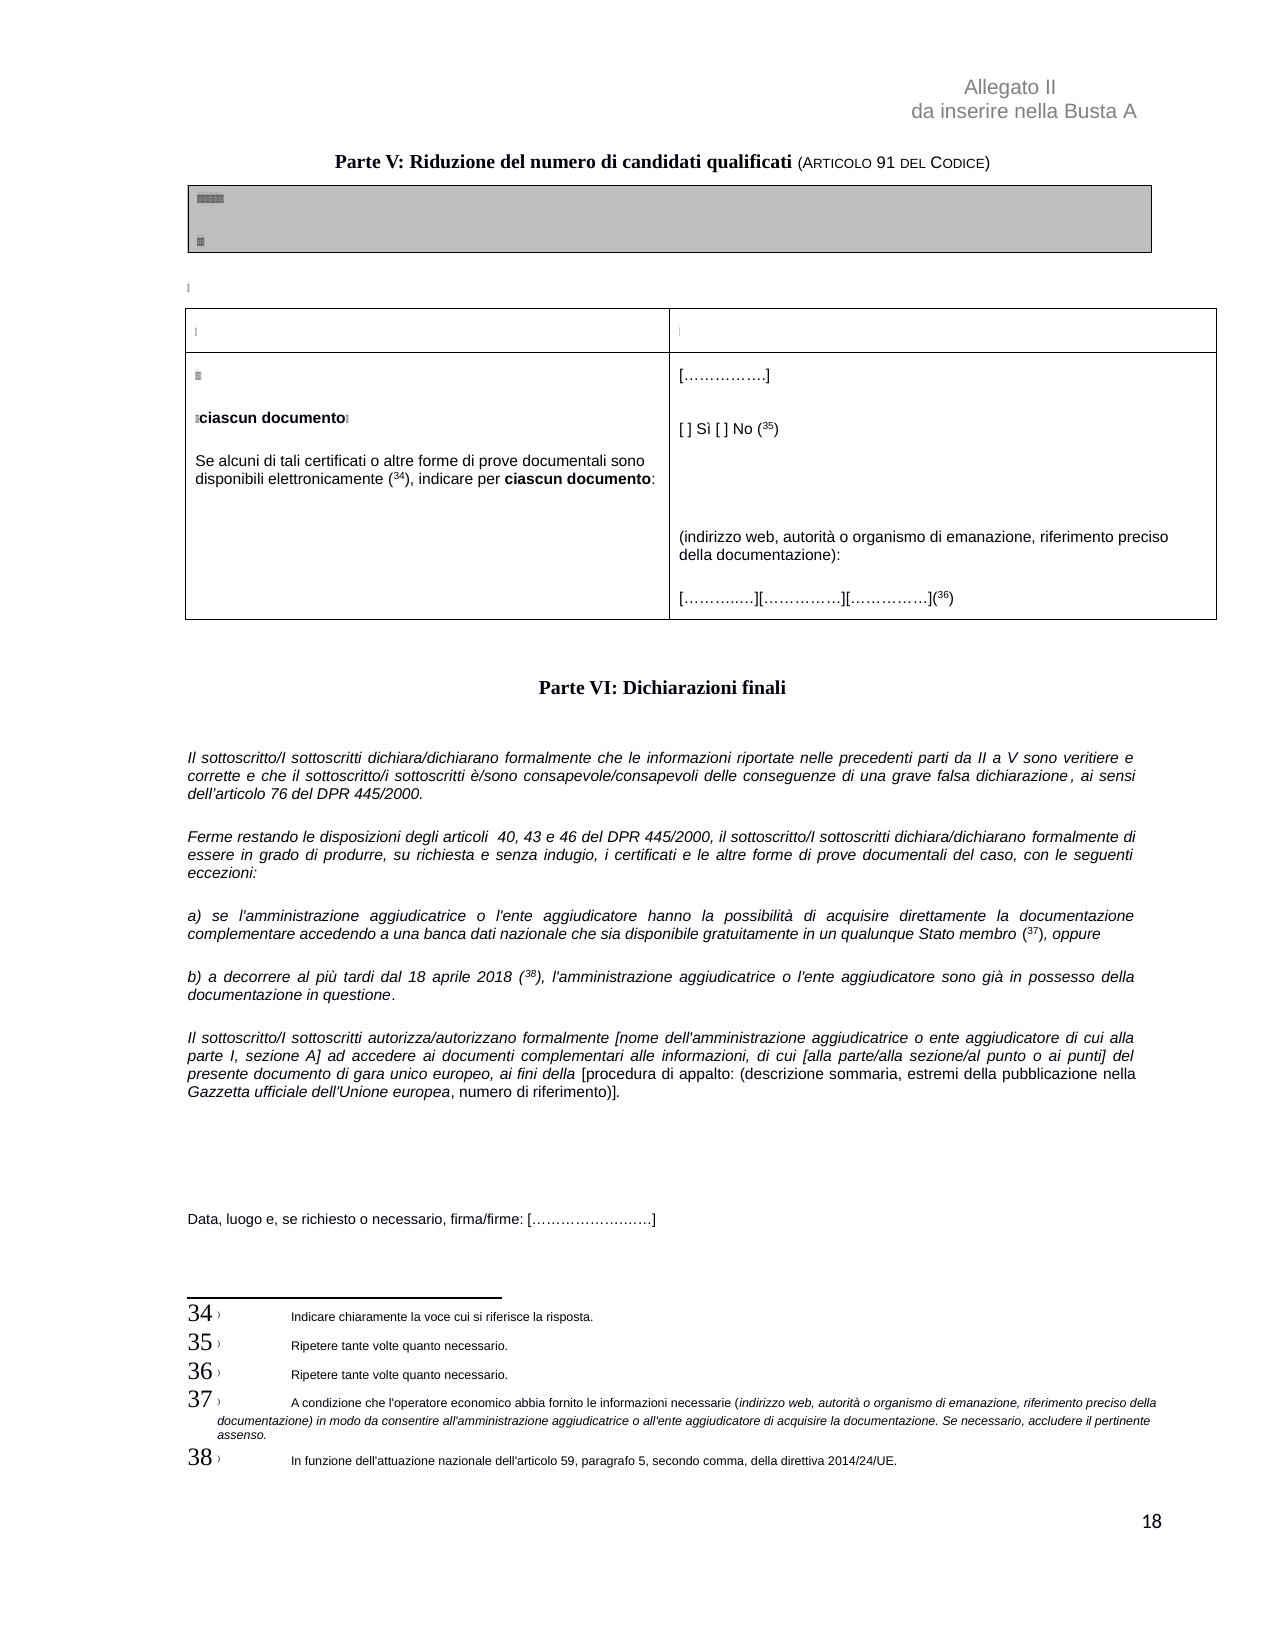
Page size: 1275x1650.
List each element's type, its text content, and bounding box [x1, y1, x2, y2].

text Parte V: Riduzione del numero di candidati qualificati (Articolo 91 del Codice) [187, 150, 1137, 173]
table_header Risposta: [670, 309, 1216, 352]
table_cell […………….] [ ] Sì [ ] No () (indirizzo web, autorità o organismo di emanazione, riferimento preciso della documentazione): [………..…][……………][……………]() [670, 353, 1216, 619]
text L'operatore economico dichiara: [187, 278, 1137, 296]
text ) A condizione che l'operatore economico abbia fornito le informazioni necessarie (indirizzo web, autorità o organismo di emanazione, riferimento preciso della documentazione) in modo da consentire all'amministrazione aggiudicatrice o all'ente aggiudicatore di acquisire la documentazione. Se necessario, accludere il pertinente assenso. [187, 1384, 1197, 1442]
table_header Riduzione del numero [186, 309, 669, 352]
text Ferme restando le disposizioni degli articoli 40, 43 e 46 del DPR 445/2000, il sottoscritto/I sottoscritti dichiara/dichiarano formalmente di essere in grado di produrre, su richiesta e senza indugio, i certificati e le altre forme di prove documentali del caso, con le seguenti eccezioni: [187, 828, 1137, 882]
text Il sottoscritto/I sottoscritti dichiara/dichiarano formalmente che le informazioni riportate nelle precedenti parti da II a V sono veritiere e corrette e che il sottoscritto/i sottoscritti è/sono consapevole/consapevoli delle conseguenze di una grave falsa dichiarazione, ai sensi dell’articolo 76 del DPR 445/2000. [187, 748, 1137, 803]
text ) In funzione dell'attuazione nazionale dell'articolo 59, paragrafo 5, secondo comma, della direttiva 2014/24/UE. [187, 1442, 1197, 1471]
title Parte VI: Dichiarazioni finali [187, 676, 1137, 698]
text L'operatore economico deve fornire informazioni solo se l'amministrazione aggiudicatrice o l'ente aggiudicatore ha specificato i criteri e le regole obiettivi e non discriminatori da applicare per limitare il numero di candidati che saranno invitati a presentare un'offerta o a partecipare al dialogo. Tali informazioni, che possono essere accompagnate da condizioni relative ai (tipi di) certificati o alle forme di prove documentali da produrre eventualmente, sono riportate nell'avviso o bando pertinente o nei documenti di gara ivi citati. [189, 186, 1151, 206]
text a) se l'amministrazione aggiudicatrice o l'ente aggiudicatore hanno la possibilità di acquisire direttamente la documentazione complementare accedendo a una banca dati nazionale che sia disponibile gratuitamente in un qualunque Stato membro (), oppure [187, 907, 1137, 943]
table_cell Di soddisfare i criteri e le regole obiettivi e non discriminatori da applicare per limitare il numero di candidati, come di seguito indicato : Se sono richiesti determinati certificati o altre forme di prove documentali, indicare per ciascun documento se l'operatore economico dispone dei documenti richiesti: Se alcuni di tali certificati o altre forme di prove documentali sono disponibili elettronicamente (), indicare per ciascun documento: [186, 353, 669, 619]
text Il sottoscritto/I sottoscritti autorizza/autorizzano formalmente [nome dell'amministrazione aggiudicatrice o ente aggiudicatore di cui alla parte I, sezione A] ad accedere ai documenti complementari alle informazioni, di cui [alla parte/alla sezione/al punto o ai punti] del presente documento di gara unico europeo, ai fini della [procedura di appalto: (descrizione sommaria, estremi della pubblicazione nella Gazzetta ufficiale dell'Unione europea, numero di riferimento)]. [187, 1029, 1137, 1101]
text b) a decorrere al più tardi dal 18 aprile 2018 (), l'amministrazione aggiudicatrice o l'ente aggiudicatore sono già in possesso della documentazione in questione. [187, 968, 1137, 1004]
text Solo per le procedure ristrette, le procedure competitive con negoziazione, le procedure di dialogo competitivo e i partenariati per l'innovazione: [189, 228, 1151, 252]
text Data, luogo e, se richiesto o necessario, firma/firme: [……………….……] [187, 1211, 1137, 1227]
